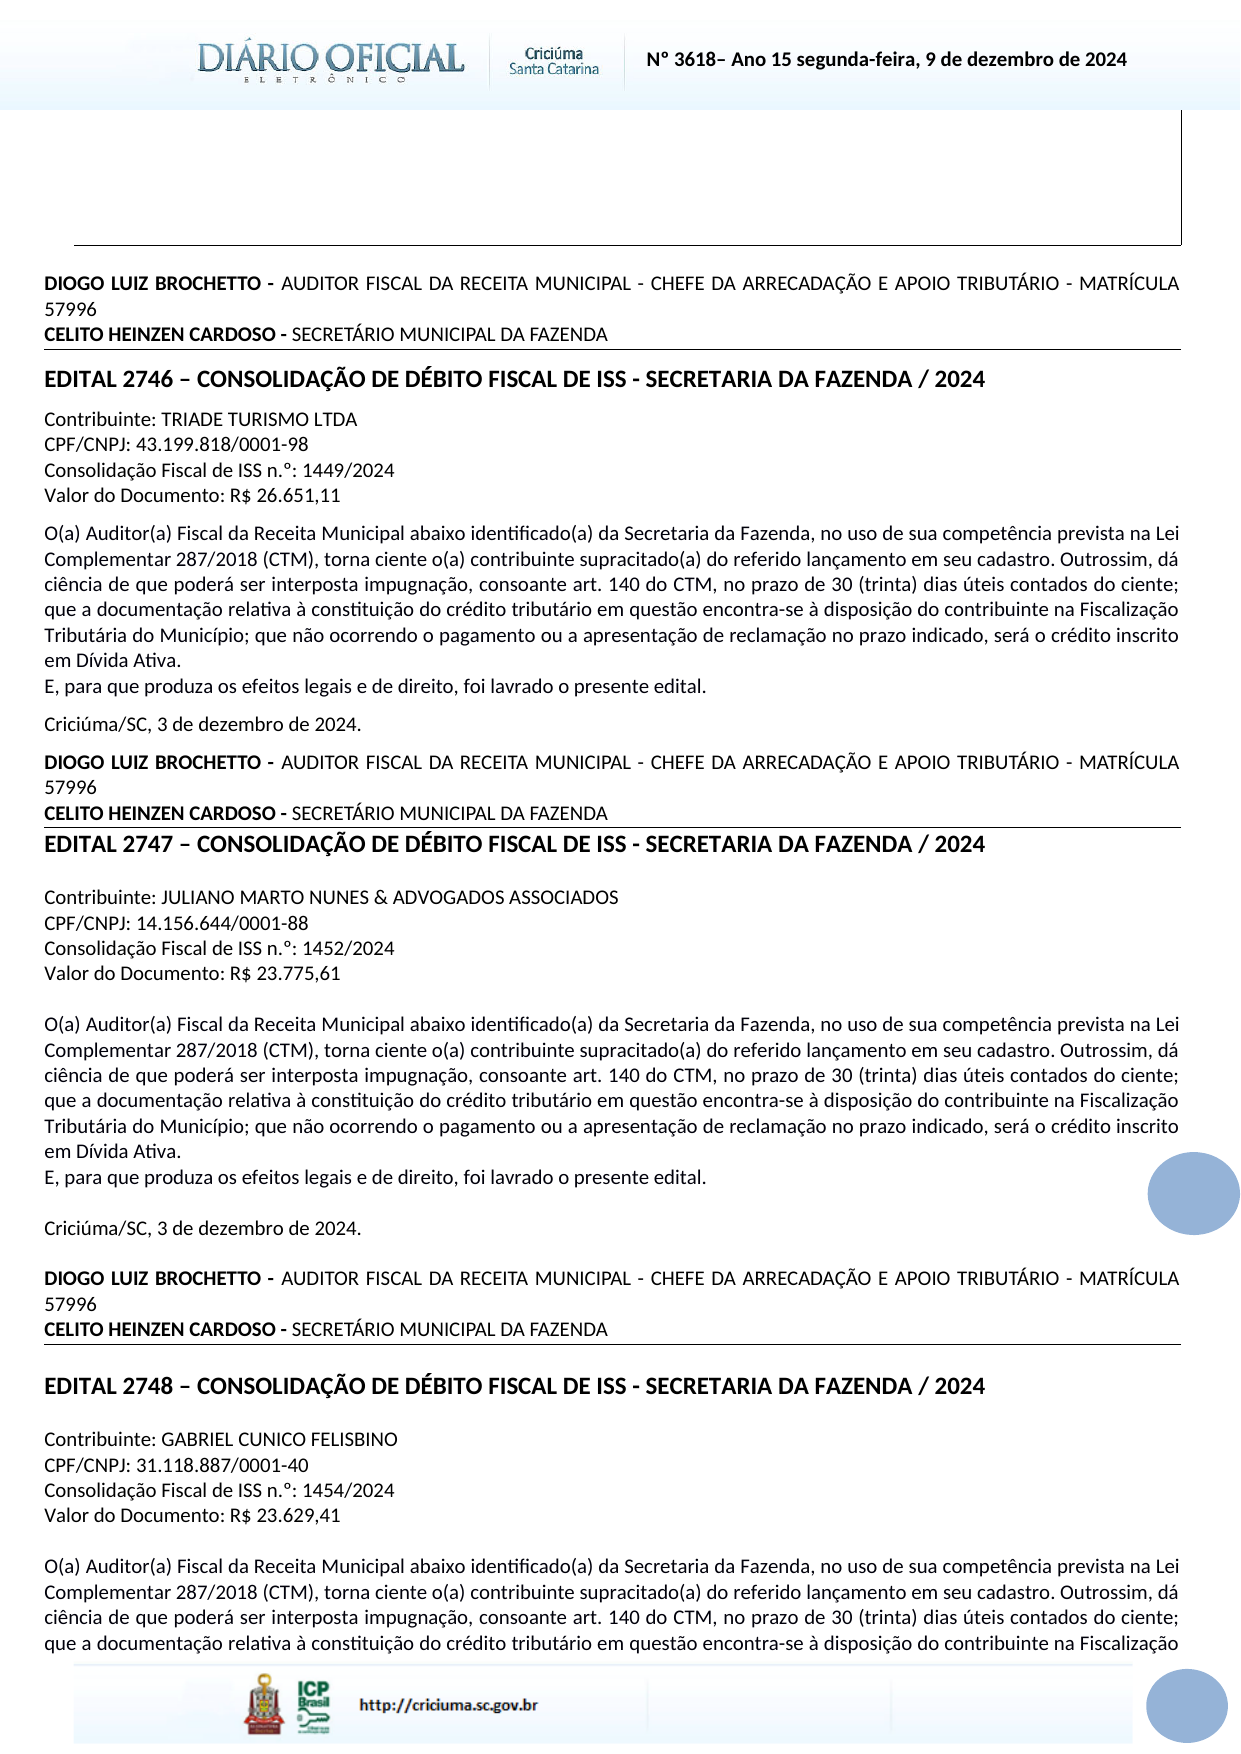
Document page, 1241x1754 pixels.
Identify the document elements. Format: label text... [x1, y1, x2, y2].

text CELITO HEINZEN CARDOSO - SECRETÁRIO MUNICIPAL DA FAZENDA [44, 1316, 1181, 1344]
text O(a) Auditor(a) Fiscal da Receita Municipal abaixo identificado(a) da Secretaria da Fazenda, no uso de sua competência prevista na Lei Complementar 287/2018 (CTM), torna ciente o(a) contribuinte supracitado(a) do referido lançamento em seu cadastro. Outrossim, dá ciência de que poderá ser interposta impugnação, consoante art. 140 do CTM, no prazo de 30 (trinta) dias úteis contados do ciente; que a documentação relativa à constituição do crédito tributário em questão encontra-se à disposição do contribuinte na Fiscalização Tributária do Município; que não ocorrendo o pagamento ou a apresentação de reclamação no prazo indicado, será o crédito inscrito em Dívida Ativa. [44, 1011, 1181, 1164]
text DIOGO LUIZ BROCHETTO - AUDITOR FISCAL DA RECEITA MUNICIPAL - CHEFE DA ARRECADAÇÃO E APOIO TRIBUTÁRIO - MATRÍCULA 57996 [44, 1266, 1181, 1316]
text CELITO HEINZEN CARDOSO - SECRETÁRIO MUNICIPAL DA FAZENDA [44, 321, 1181, 349]
text CELITO HEINZEN CARDOSO - SECRETÁRIO MUNICIPAL DA FAZENDA [44, 800, 1181, 827]
text DIOGO LUIZ BROCHETTO - AUDITOR FISCAL DA RECEITA MUNICIPAL - CHEFE DA ARRECADAÇÃO E APOIO TRIBUTÁRIO - MATRÍCULA 57996 [44, 271, 1181, 321]
text Consolidação Fiscal de ISS n.º: 1452/2024 [44, 935, 1181, 961]
text Valor do Documento: R$ 23.629,41 [44, 1503, 1181, 1528]
text EDITAL 2748 – CONSOLIDAÇÃO DE DÉBITO FISCAL DE ISS - SECRETARIA DA FAZENDA / 2024 [44, 1370, 1181, 1401]
text EDITAL 2746 – CONSOLIDAÇÃO DE DÉBITO FISCAL DE ISS - SECRETARIA DA FAZENDA / 2024 [44, 363, 1181, 393]
text EDITAL 2747 – CONSOLIDAÇÃO DE DÉBITO FISCAL DE ISS - SECRETARIA DA FAZENDA / 2024 [44, 828, 1181, 859]
text Consolidação Fiscal de ISS n.º: 1454/2024 [44, 1477, 1181, 1503]
text Valor do Documento: R$ 26.651,11 [44, 482, 1181, 508]
text E, para que produza os efeitos legais e de direito, foi lavrado o presente edital. [44, 1164, 1160, 1189]
text Valor do Documento: R$ 23.775,61 [44, 961, 1181, 986]
text CPF/CNPJ: 43.199.818/0001-98 [44, 431, 1181, 457]
text CPF/CNPJ: 14.156.644/0001-88 [44, 910, 1181, 935]
text Contribuinte: TRIADE TURISMO LTDA [44, 406, 1181, 431]
text O(a) Auditor(a) Fiscal da Receita Municipal abaixo identificado(a) da Secretaria da Fazenda, no uso de sua competência prevista na Lei Complementar 287/2018 (CTM), torna ciente o(a) contribuinte supracitado(a) do referido lançamento em seu cadastro. Outrossim, dá ciência de que poderá ser interposta impugnação, consoante art. 140 do CTM, no prazo de 30 (trinta) dias úteis contados do ciente; que a documentação relativa à constituição do crédito tributário em questão encontra-se à disposição do contribuinte na Fiscalização Tributária do Município; que não ocorrendo o pagamento ou a apresentação de reclamação no prazo indicado, será o crédito inscrito em Dívida Ativa. [44, 520, 1181, 673]
text Contribuinte: JULIANO MARTO NUNES & ADVOGADOS ASSOCIADOS [44, 884, 1181, 910]
text DIOGO LUIZ BROCHETTO - AUDITOR FISCAL DA RECEITA MUNICIPAL - CHEFE DA ARRECADAÇÃO E APOIO TRIBUTÁRIO - MATRÍCULA 57996 [44, 749, 1181, 800]
text Contribuinte: GABRIEL CUNICO FELISBINO [44, 1426, 1181, 1452]
text Criciúma/SC, 3 de dezembro de 2024. [44, 1215, 1181, 1240]
text CPF/CNPJ: 31.118.887/0001-40 [44, 1452, 1181, 1477]
text Criciúma/SC, 3 de dezembro de 2024. [44, 711, 1181, 736]
text E, para que produza os efeitos legais e de direito, foi lavrado o presente edital. [44, 673, 1181, 698]
text O(a) Auditor(a) Fiscal da Receita Municipal abaixo identificado(a) da Secretaria da Fazenda, no uso de sua competência prevista na Lei Complementar 287/2018 (CTM), torna ciente o(a) contribuinte supracitado(a) do referido lançamento em seu cadastro. Outrossim, dá ciência de que poderá ser interposta impugnação, consoante art. 140 do CTM, no prazo de 30 (trinta) dias úteis contados do ciente; que a documentação relativa à constituição do crédito tributário em questão encontra-se à disposição do contribuinte na Fiscalização [44, 1553, 1181, 1655]
text Consolidação Fiscal de ISS n.º: 1449/2024 [44, 457, 1181, 482]
